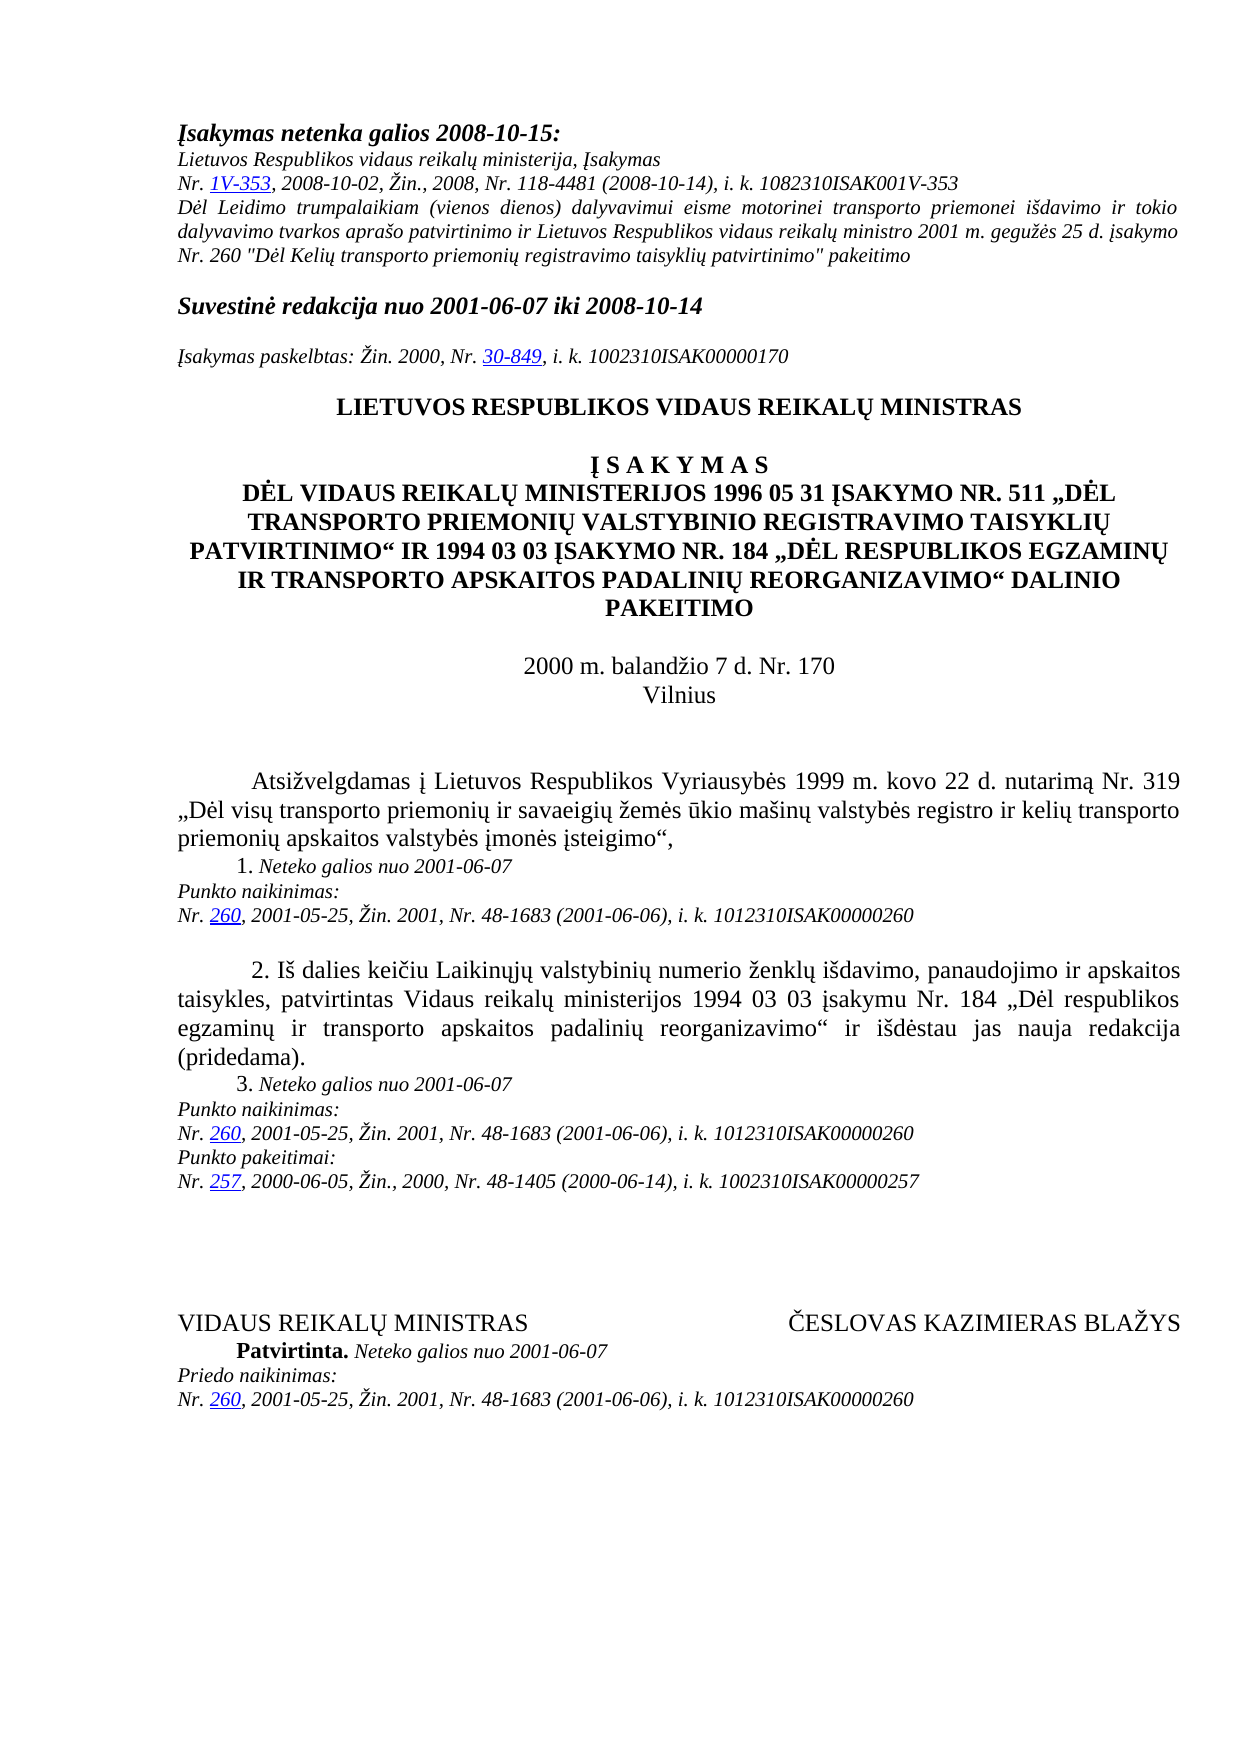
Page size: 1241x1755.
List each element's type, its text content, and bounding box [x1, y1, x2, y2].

text Nr. 1V-353, 2008-10-02, Žin., 2008, Nr. 118-4481 (2008-10-14), i. k. 1082310ISAK001V-353 [177, 171, 1181, 195]
text 2000 m. balandžio 7 d. Nr. 170 [177, 651, 1181, 680]
text LIETUVOS RESPUBLIKOS VIDAUS REIKALŲ MINISTRAS [177, 392, 1181, 421]
text Atsižvelgdamas į Lietuvos Respublikos Vyriausybės 1999 m. kovo 22 d. nutarimą Nr. 319 „Dėl visų transporto priemonių ir savaeigių žemės ūkio mašinų valstybės registro ir kelių transporto priemonių apskaitos valstybės įmonės įsteigimo“, [177, 766, 1181, 852]
text Patvirtinta. Neteko galios nuo 2001-06-07 [177, 1337, 1181, 1363]
text DĖL VIDAUS REIKALŲ MINISTERIJOS 1996 05 31 ĮSAKYMO NR. 511 „DĖL TRANSPORTO PRIEMONIŲ VALSTYBINIO REGISTRAVIMO TAISYKLIŲ PATVIRTINIMO“ IR 1994 03 03 ĮSAKYMO NR. 184 „DĖL RESPUBLIKOS EGZAMINŲ IR TRANSPORTO APSKAITOS PADALINIŲ REORGANIZAVIMO“ DALINIO PAKEITIMO [177, 478, 1181, 622]
text Įsakymas paskelbtas: Žin. 2000, Nr. 30-849, i. k. 1002310ISAK00000170 [177, 344, 1181, 368]
text Lietuvos Respublikos vidaus reikalų ministerija, Įsakymas [177, 147, 1181, 171]
text Į S A K Y M A S [177, 450, 1181, 478]
text 1. Neteko galios nuo 2001-06-07 [177, 852, 1181, 878]
text Dėl Leidimo trumpalaikiam (vienos dienos) dalyvavimui eisme motorinei transporto priemonei išdavimo ir tokio dalyvavimo tvarkos aprašo patvirtinimo ir Lietuvos Respublikos vidaus reikalų ministro 2001 m. gegužės 25 d. įsakymo Nr. 260 "Dėl Kelių transporto priemonių registravimo taisyklių patvirtinimo" pakeitimo [177, 195, 1181, 267]
text Nr. 260, 2001-05-25, Žin. 2001, Nr. 48-1683 (2001-06-06), i. k. 1012310ISAK00000260 [177, 903, 1181, 927]
text Punkto naikinimas: [177, 1097, 1181, 1121]
text VIDAUS REIKALŲ MINISTRAS ČESLOVAS KAZIMIERAS BLAŽYS [177, 1308, 1181, 1337]
text Nr. 260, 2001-05-25, Žin. 2001, Nr. 48-1683 (2001-06-06), i. k. 1012310ISAK00000260 [177, 1387, 1181, 1411]
text 2. Iš dalies keičiu Laikinųjų valstybinių numerio ženklų išdavimo, panaudojimo ir apskaitos taisykles, patvirtintas Vidaus reikalų ministerijos 1994 03 03 įsakymu Nr. 184 „Dėl respublikos egzaminų ir transporto apskaitos padalinių reorganizavimo“ ir išdėstau jas nauja redakcija (pridedama). [177, 955, 1181, 1070]
text Priedo naikinimas: [177, 1363, 1181, 1387]
text Punkto naikinimas: [177, 878, 1181, 903]
text Punkto pakeitimai: [177, 1145, 1181, 1169]
text Nr. 260, 2001-05-25, Žin. 2001, Nr. 48-1683 (2001-06-06), i. k. 1012310ISAK00000260 [177, 1121, 1181, 1145]
text Įsakymas netenka galios 2008-10-15: [177, 118, 1181, 147]
text Vilnius [177, 680, 1181, 708]
text 3. Neteko galios nuo 2001-06-07 [177, 1070, 1181, 1097]
text Nr. 257, 2000-06-05, Žin., 2000, Nr. 48-1405 (2000-06-14), i. k. 1002310ISAK00000257 [177, 1169, 1181, 1193]
text Suvestinė redakcija nuo 2001-06-07 iki 2008-10-14 [177, 291, 1181, 320]
